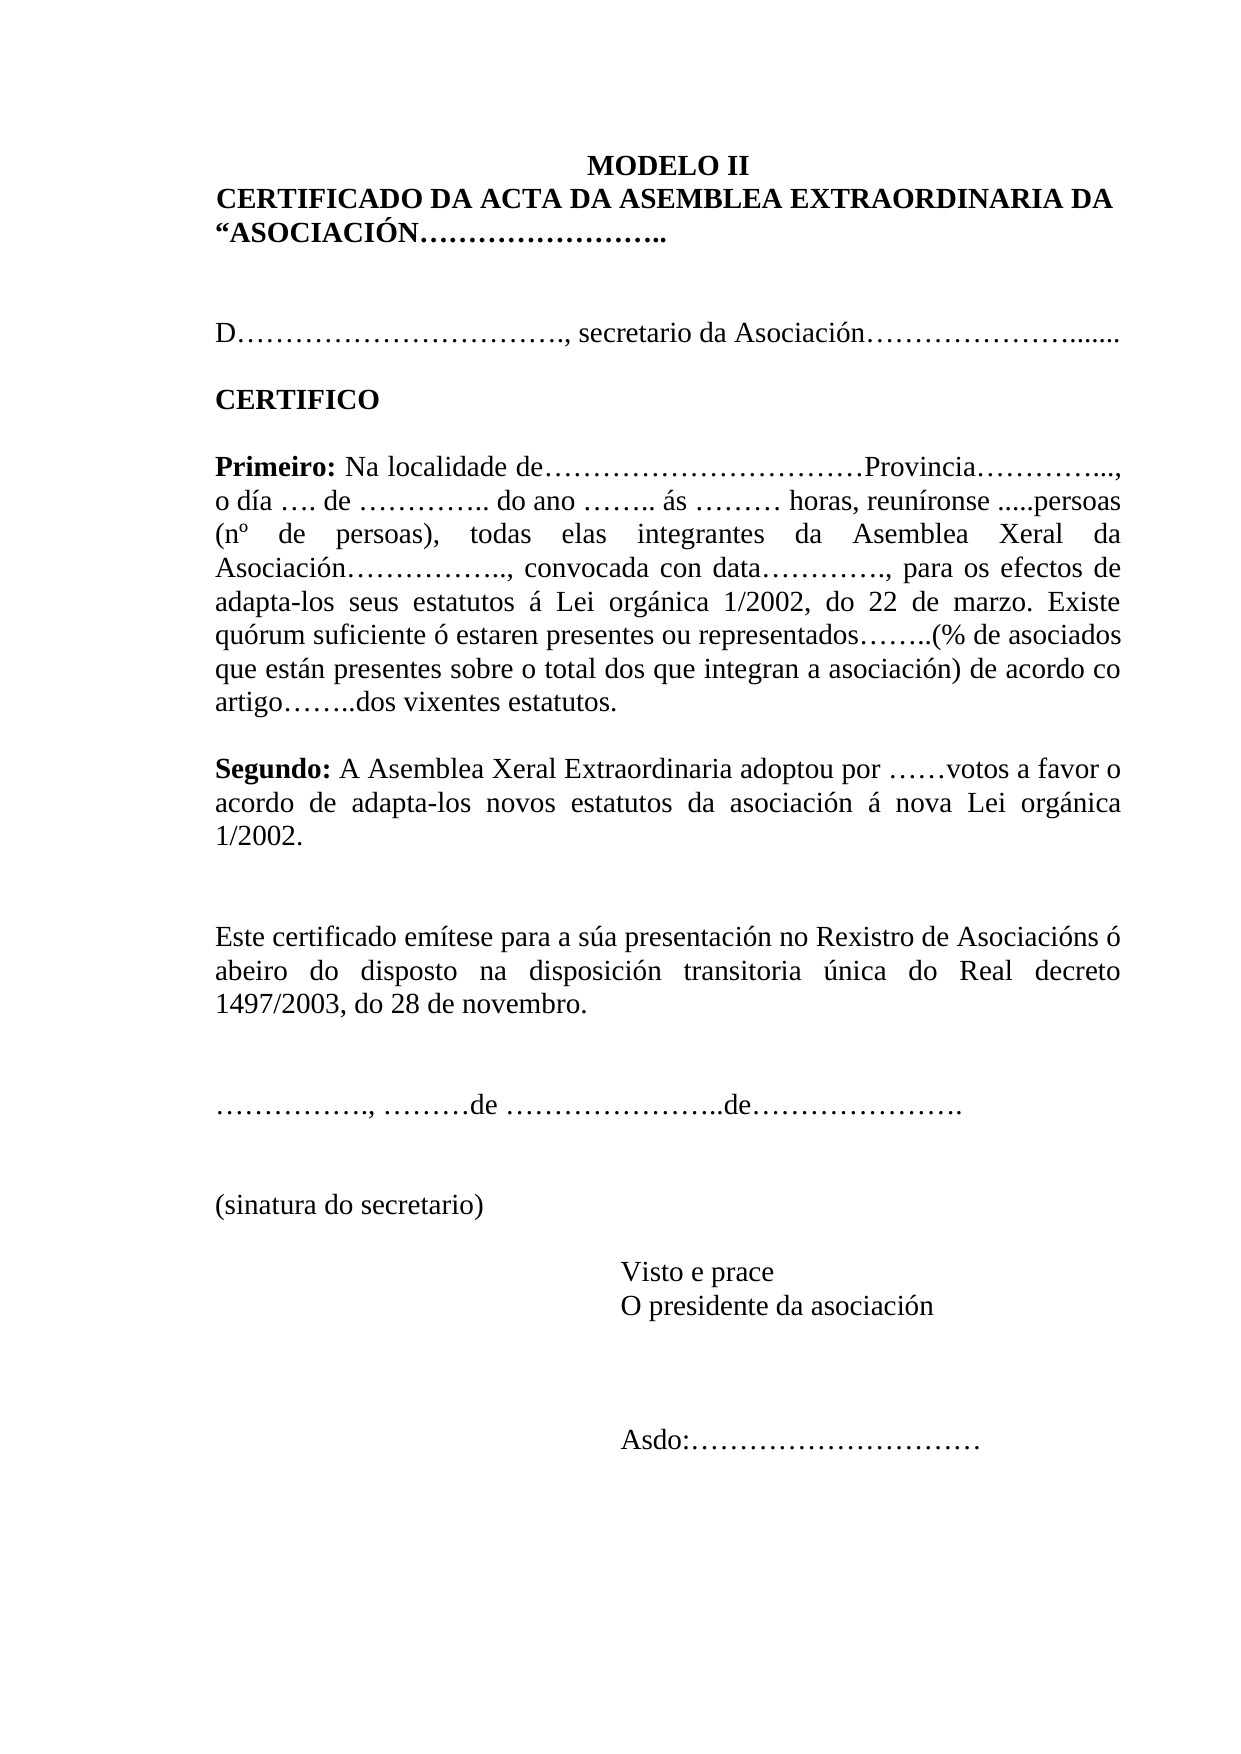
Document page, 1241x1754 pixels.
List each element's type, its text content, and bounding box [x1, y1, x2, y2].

text ……………., ………de …………………..de…………………. [215, 1087, 1122, 1120]
subtitle “ASOCIACIÓN…………………….. [215, 215, 1122, 248]
text CERTIFICO [215, 382, 1122, 416]
text Este certificado emítese para a súa presentación no Rexistro de Asociacións ó abeiro do disposto na disposición transitoria única do Real decreto 1497/2003, do 28 de novembro. [215, 919, 1122, 1020]
subtitle CERTIFICADO DA ACTA DA ASEMBLEA EXTRAORDINARIA DA [215, 181, 1122, 215]
text O presidente da asociación [215, 1288, 1122, 1322]
text D……………………………., secretario da Asociación…………………....... [215, 315, 1122, 349]
text Visto e prace [215, 1254, 1122, 1288]
text Asdo:………………………… [215, 1422, 1122, 1456]
text Primeiro: Na localidade de……………………………Provincia…………..., o día …. de ………….. do ano …….. ás ……… horas, reuníronse .....persoas (nº de persoas), todas elas integrantes da Asemblea Xeral da Asociación…………….., convocada con data…………., para os efectos de adapta-los seus estatutos á Lei orgánica 1/2002, do 22 de marzo. Existe quórum suficiente ó estaren presentes ou representados……..(% de asociados que están presentes sobre o total dos que integran a asociación) de acordo co artigo……..dos vixentes estatutos. [215, 449, 1122, 718]
subtitle MODELO II [215, 148, 1122, 181]
text Segundo: A Asemblea Xeral Extraordinaria adoptou por ……votos a favor o acordo de adapta-los novos estatutos da asociación á nova Lei orgánica 1/2002. [215, 751, 1122, 852]
text (sinatura do secretario) [215, 1187, 1122, 1221]
